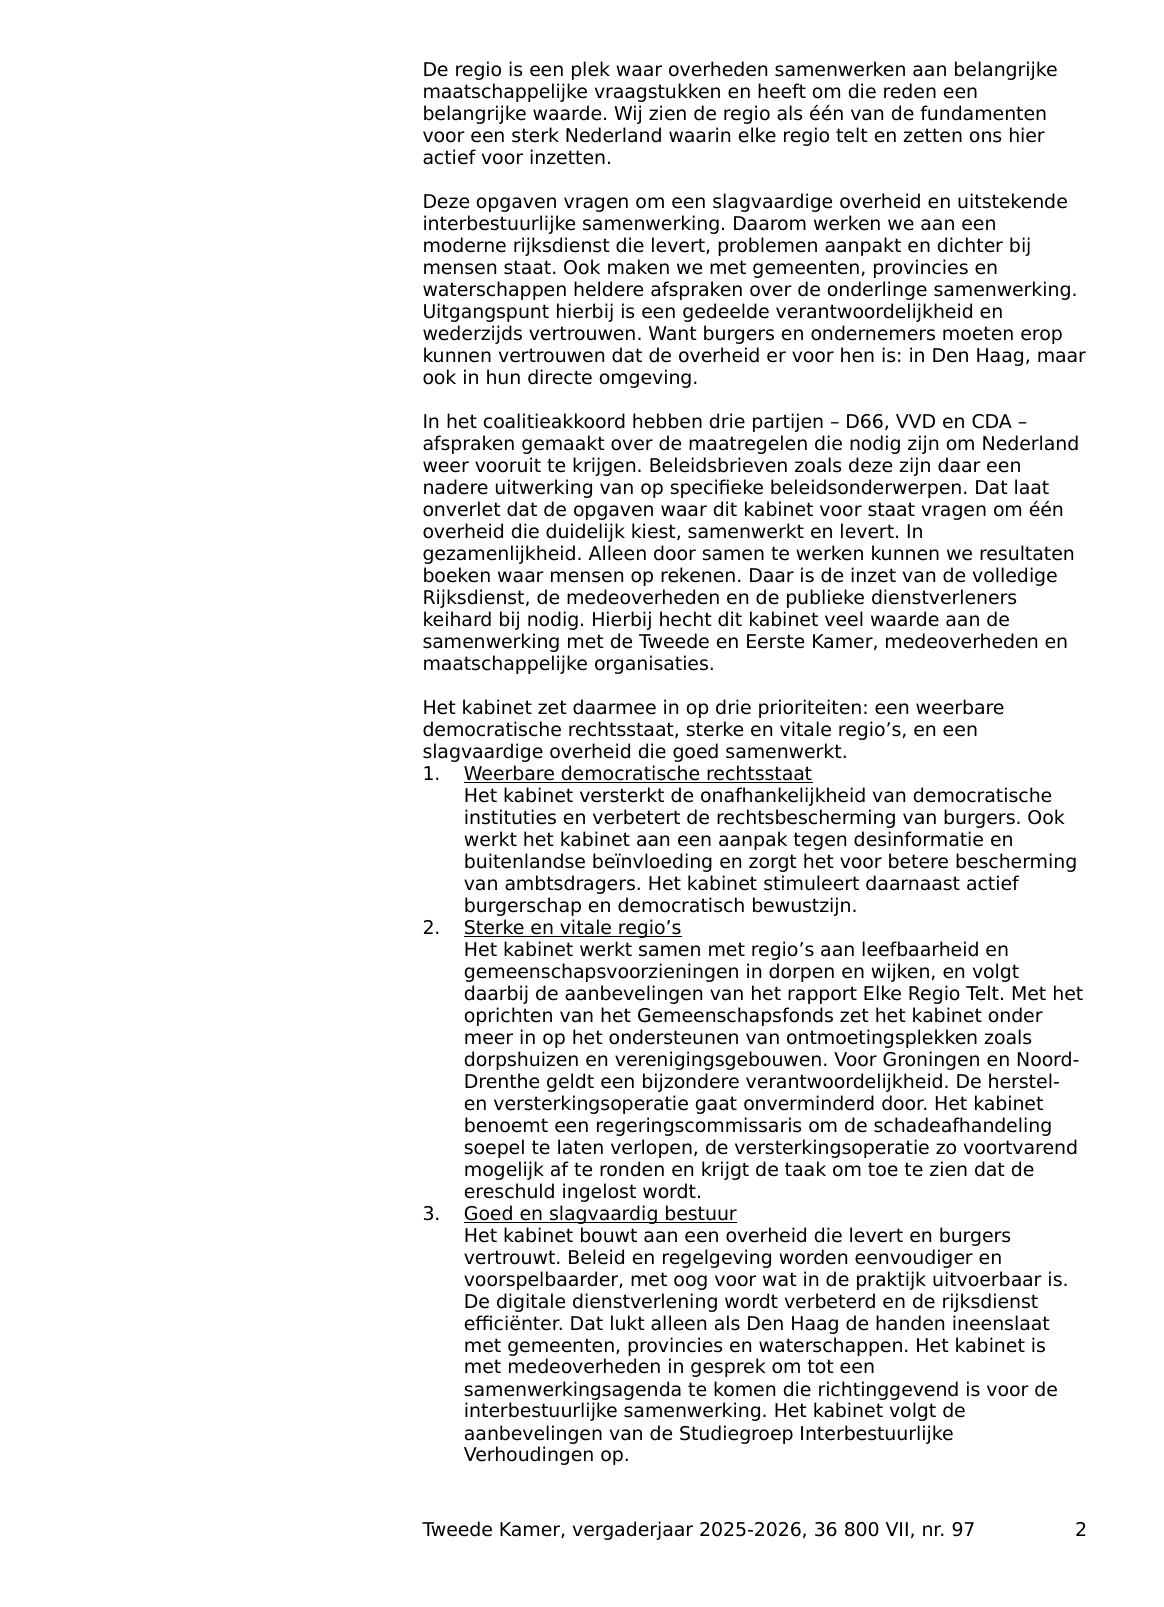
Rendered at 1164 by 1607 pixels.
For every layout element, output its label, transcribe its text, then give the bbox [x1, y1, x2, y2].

text In het coalitieakkoord hebben drie partijen – D66, VVD en CDA – afspraken gemaakt over de maatregelen die nodig zijn om Nederland weer vooruit te krijgen. Beleidsbrieven zoals deze zijn daar een nadere uitwerking van op specifieke beleidsonderwerpen. Dat laat onverlet dat de opgaven waar dit kabinet voor staat vragen om één overheid die duidelijk kiest, samenwerkt en levert. In gezamenlijkheid. Alleen door samen te werken kunnen we resultaten boeken waar mensen op rekenen. Daar is de inzet van de volledige Rijksdienst, de medeoverheden en de publieke dienstverleners keihard bij nodig. Hierbij hecht dit kabinet veel waarde aan de samenwerking met de Tweede en Eerste Kamer, medeoverheden en maatschappelijke organisaties. [422, 411, 1087, 675]
text 1. Weerbare democratische rechtsstaat [422, 763, 1087, 785]
text Het kabinet bouwt aan een overheid die levert en burgers vertrouwt. Beleid en regelgeving worden eenvoudiger en voorspelbaarder, met oog voor wat in de praktijk uitvoerbaar is. De digitale dienstverlening wordt verbeterd en de rijksdienst efficiënter. Dat lukt alleen als Den Haag de handen ineenslaat met gemeenten, provincies en waterschappen. Het kabinet is met medeoverheden in gesprek om tot een samenwerkingsagenda te komen die richtinggevend is voor de interbestuurlijke samenwerking. Het kabinet volgt de aanbevelingen van de Studiegroep Interbestuurlijke Verhoudingen op. [464, 1224, 1087, 1466]
text Het kabinet zet daarmee in op drie prioriteiten: een weerbare democratische rechtsstaat, sterke en vitale regio’s, en een slagvaardige overheid die goed samenwerkt. [422, 697, 1087, 763]
text Het kabinet versterkt de onafhankelijkheid van democratische instituties en verbetert de rechtsbescherming van burgers. Ook werkt het kabinet aan een aanpak tegen desinformatie en buitenlandse beïnvloeding en zorgt het voor betere bescherming van ambtsdragers. Het kabinet stimuleert daarnaast actief burgerschap en democratisch bewustzijn. [464, 785, 1087, 917]
text Deze opgaven vragen om een slagvaardige overheid en uitstekende interbestuurlijke samenwerking. Daarom werken we aan een moderne rijksdienst die levert, problemen aanpakt en dichter bij mensen staat. Ook maken we met gemeenten, provincies en waterschappen heldere afspraken over de onderlinge samenwerking. Uitgangspunt hierbij is een gedeelde verantwoordelijkheid en wederzijds vertrouwen. Want burgers en ondernemers moeten erop kunnen vertrouwen dat de overheid er voor hen is: in Den Haag, maar ook in hun directe omgeving. [422, 191, 1087, 389]
text 2. Sterke en vitale regio’s [422, 917, 1087, 939]
text Het kabinet werkt samen met regio’s aan leefbaarheid en gemeenschapsvoorzieningen in dorpen en wijken, en volgt daarbij de aanbevelingen van het rapport Elke Regio Telt. Met het oprichten van het Gemeenschapsfonds zet het kabinet onder meer in op het ondersteunen van ontmoetingsplekken zoals dorpshuizen en verenigingsgebouwen. Voor Groningen en Noord-Drenthe geldt een bijzondere verantwoordelijkheid. De herstel- en versterkingsoperatie gaat onverminderd door. Het kabinet benoemt een regeringscommissaris om de schadeafhandeling soepel te laten verlopen, de versterkingsoperatie zo voortvarend mogelijk af te ronden en krijgt de taak om toe te zien dat de ereschuld ingelost wordt. [464, 939, 1087, 1203]
text De regio is een plek waar overheden samenwerken aan belangrijke maatschappelijke vraagstukken en heeft om die reden een belangrijke waarde. Wij zien de regio als één van de fundamenten voor een sterk Nederland waarin elke regio telt en zetten ons hier actief voor inzetten. [422, 59, 1087, 169]
text 3. Goed en slagvaardig bestuur [422, 1203, 1087, 1224]
